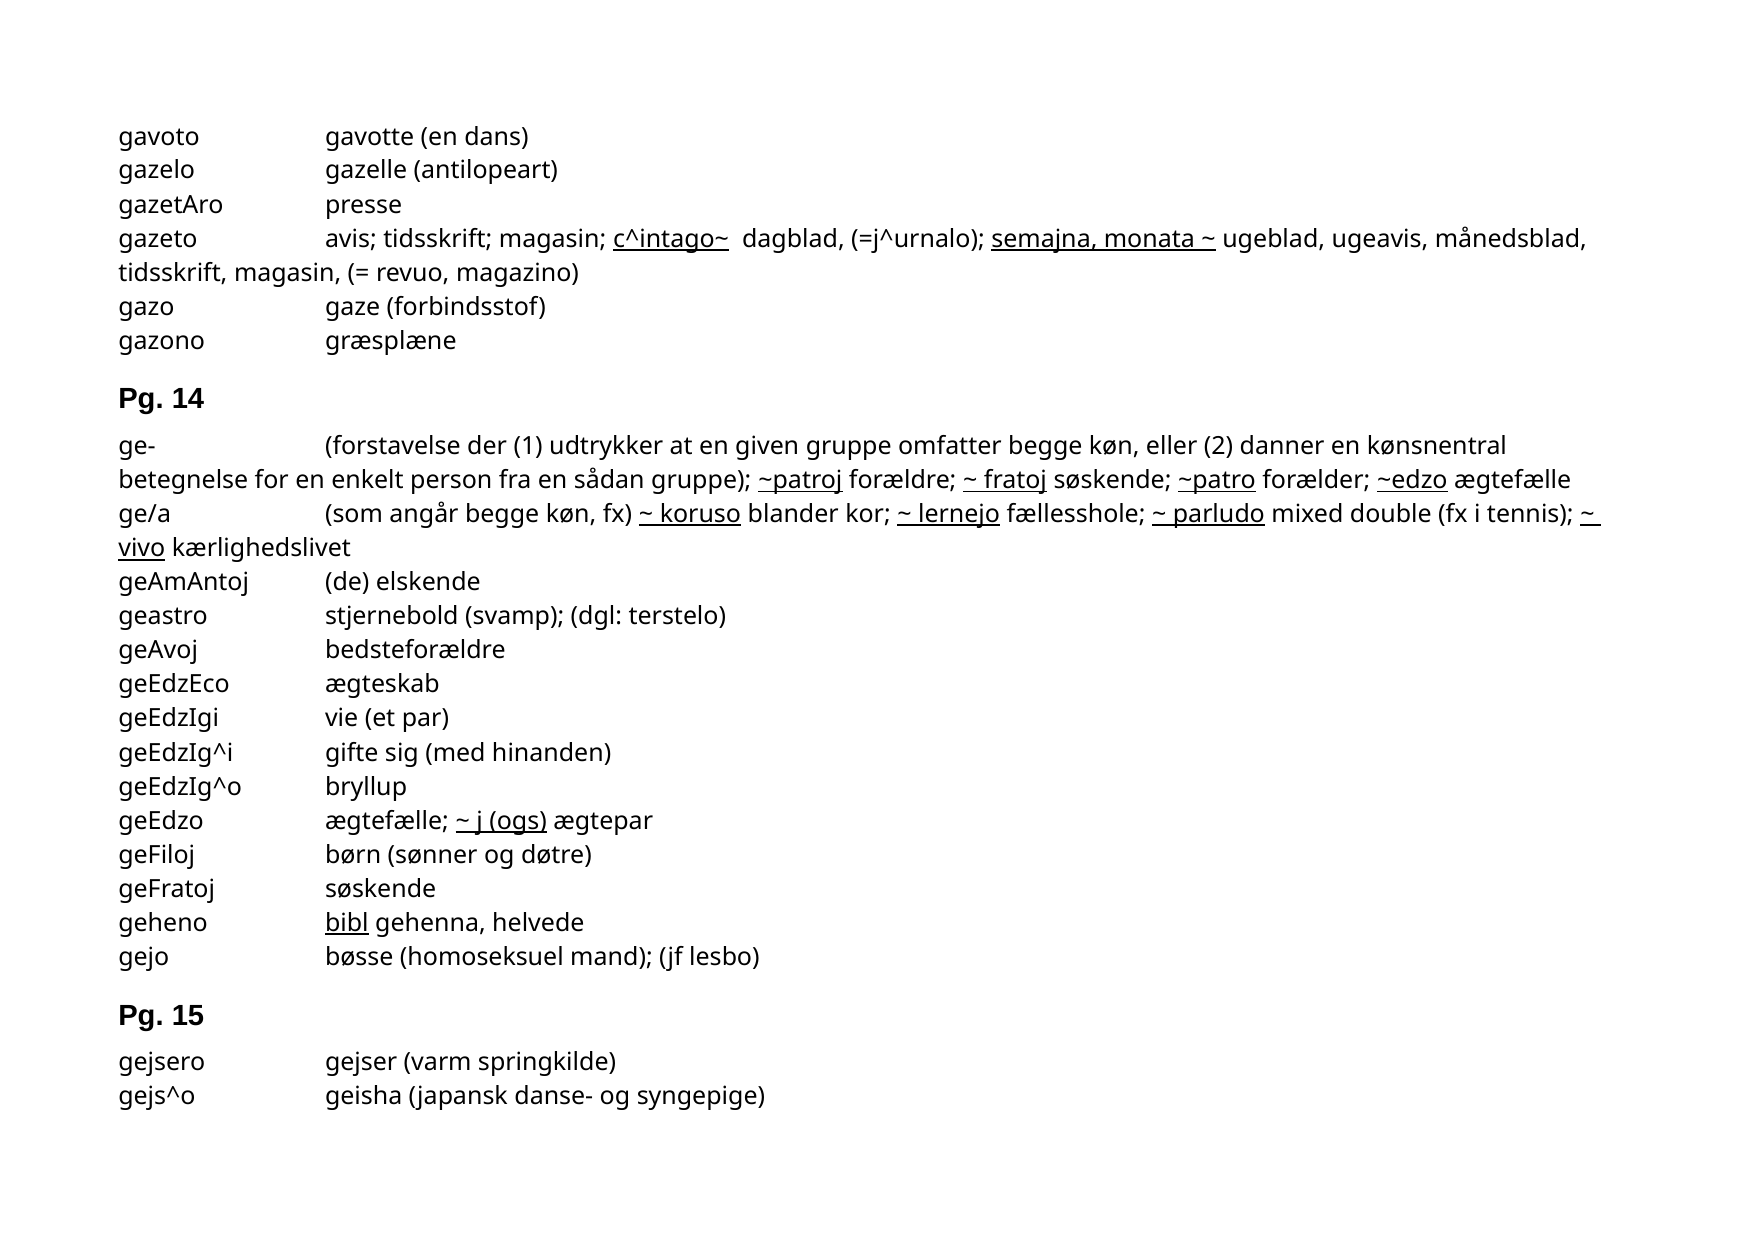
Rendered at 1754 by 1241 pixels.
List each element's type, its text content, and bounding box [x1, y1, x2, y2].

text geAmAntoj (de) elskende [118, 564, 1636, 598]
text gejsero gejser (varm springkilde) [118, 1044, 1636, 1078]
subtitle Pg. 14 [118, 382, 1636, 415]
text gazono græsplæne [118, 322, 1636, 357]
text geEdzIg^o bryllup [118, 768, 1636, 802]
text geEdzEco ægteskab [118, 666, 1636, 700]
text geFratoj søskende [118, 870, 1636, 904]
text gazetAro presse [118, 186, 1636, 220]
text geEdzo ægtefælle; ~ j (ogs) ægtepar [118, 802, 1636, 836]
text geAvoj bedsteforældre [118, 632, 1636, 666]
text gejo bøsse (homoseksuel mand); (jf lesbo) [118, 938, 1636, 973]
text ge/a (som angår begge køn, fx) ~ koruso blander kor; ~ lernejo fællesshole; ~ parludo mixed double (fx i tennis); ~ vivo kærlighedslivet [118, 496, 1636, 564]
text geEdzIgi vie (et par) [118, 700, 1636, 734]
text gavoto gavotte (en dans) [118, 118, 1636, 152]
text geFiloj børn (sønner og døtre) [118, 836, 1636, 870]
text ge- (forstavelse der (1) udtrykker at en given gruppe omfatter begge køn, eller (2) danner en kønsnentral betegnelse for en enkelt person fra en sådan gruppe); ~patroj forældre; ~ fratoj søskende; ~patro forælder; ~edzo ægtefælle [118, 428, 1636, 496]
text geEdzIg^i gifte sig (med hinanden) [118, 734, 1636, 768]
text gazelo gazelle (antilopeart) [118, 152, 1636, 186]
text gazeto avis; tidsskrift; magasin; c^intago~ dagblad, (=j^urnalo); semajna, monata ~ ugeblad, ugeavis, månedsblad, tidsskrift, magasin, (= revuo, magazino) [118, 220, 1636, 288]
text geastro stjernebold (svamp); (dgl: terstelo) [118, 598, 1636, 632]
text gejs^o geisha (japansk danse- og syngepige) [118, 1078, 1636, 1112]
subtitle Pg. 15 [118, 998, 1636, 1031]
text gazo gaze (forbindsstof) [118, 288, 1636, 322]
text geheno bibl gehenna, helvede [118, 904, 1636, 938]
